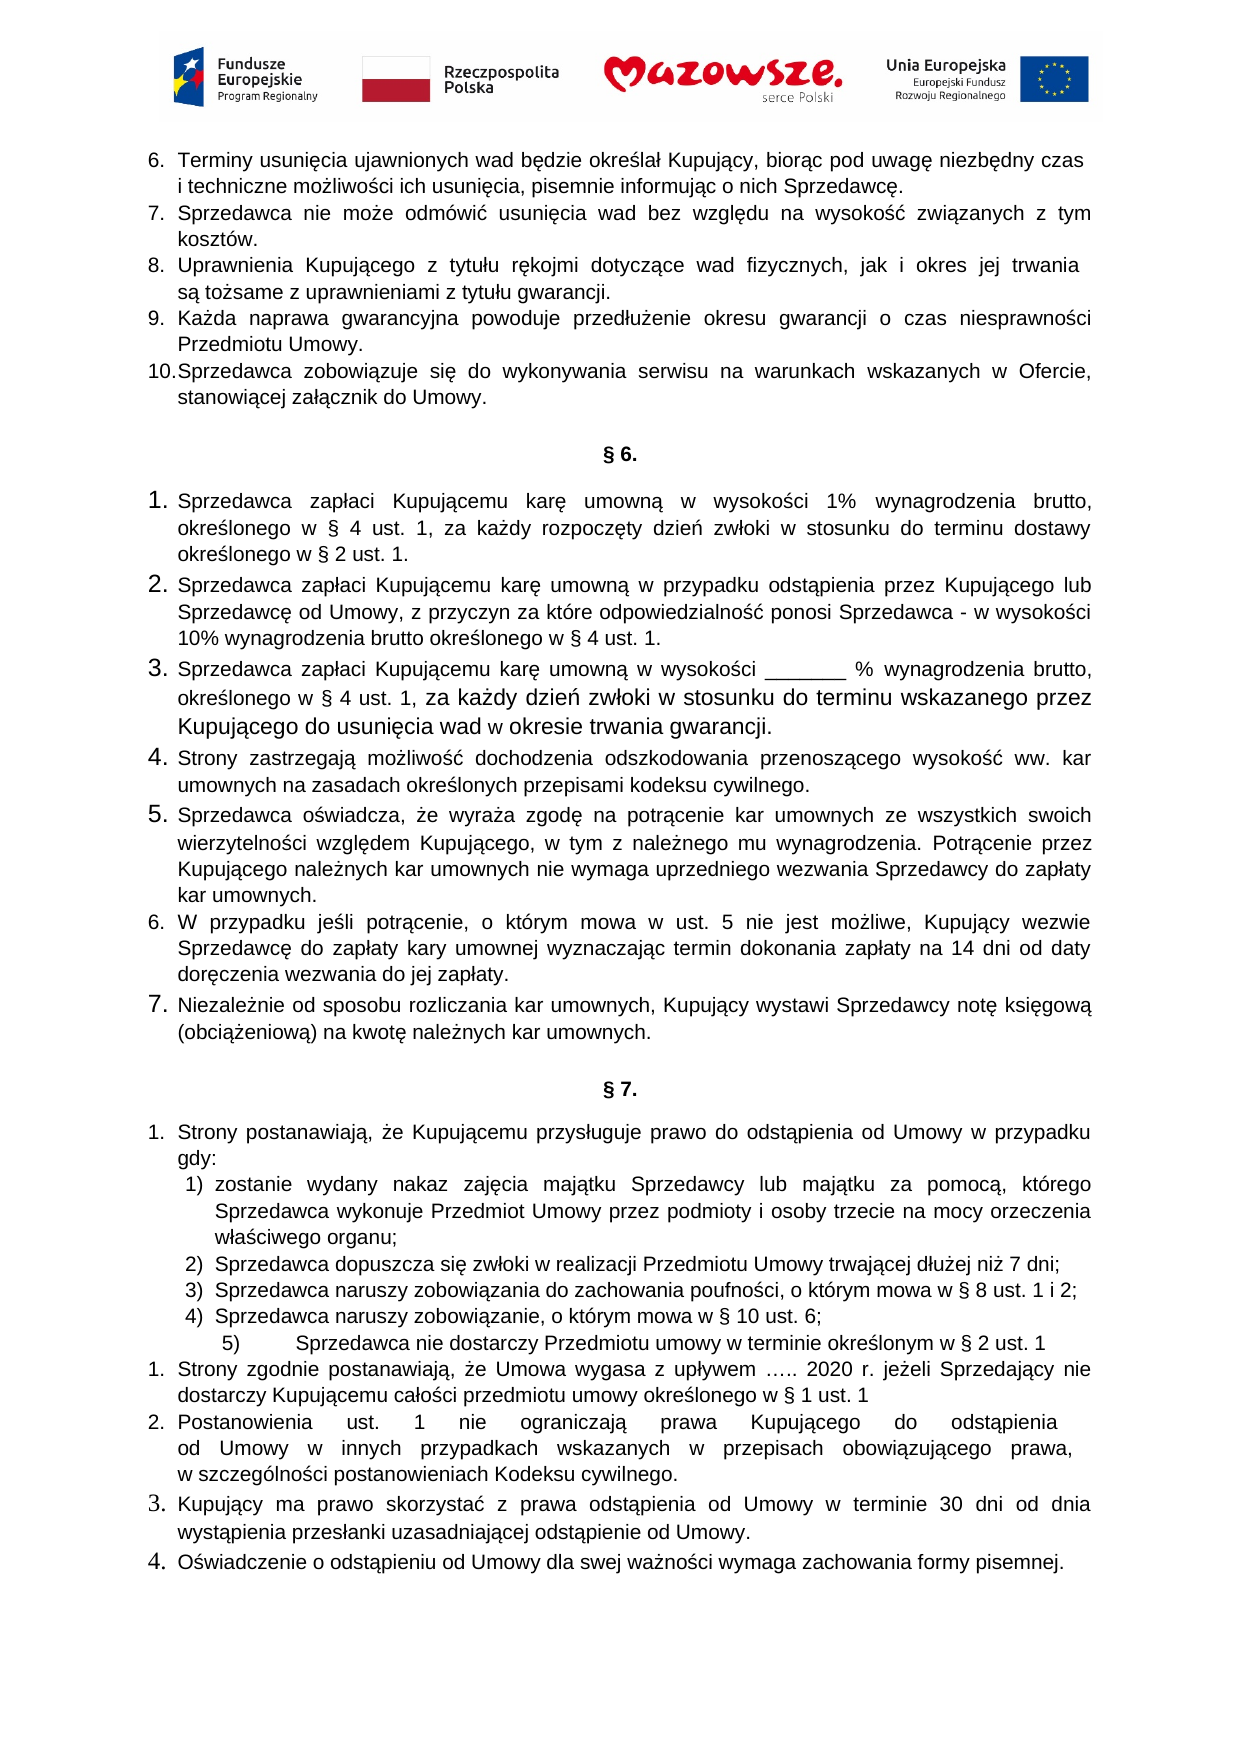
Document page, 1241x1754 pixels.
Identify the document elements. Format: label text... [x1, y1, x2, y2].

list zostanie wydany nakaz zajęcia majątku Sprzedawcy lub majątku za pomocą, którego Sprzedawca wykonuje Przedmiot Umowy przez podmioty i osoby trzecie na mocy orzeczenia właściwego organu; [185, 1172, 1092, 1249]
subtitle § 6. [148, 442, 1092, 466]
list Sprzedawca naruszy zobowiązania do zachowania poufności, o którym mowa w § 8 ust. 1 i 2; [185, 1278, 1092, 1302]
list Sprzedawca dopuszcza się zwłoki w realizacji Przedmiotu Umowy trwającej dłużej niż 7 dni; [185, 1251, 1092, 1275]
list W przypadku jeśli potrącenie, o którym mowa w ust. 5 nie jest możliwe, Kupujący wezwie Sprzedawcę do zapłaty kary umownej wyznaczając termin dokonania zapłaty na 14 dni od daty doręczenia wezwania do jej zapłaty. [148, 909, 1092, 986]
list Sprzedawca zapłaci Kupującemu karę umowną w przypadku odstąpienia przez Kupującego lub Sprzedawcę od Umowy, z przyczyn za które odpowiedzialność ponosi Sprzedawca - w wysokości 10% wynagrodzenia brutto określonego w § 4 ust. 1. [148, 569, 1092, 650]
list Sprzedawca naruszy zobowiązanie, o którym mowa w § 10 ust. 6; [185, 1304, 1092, 1328]
list Sprzedawca oświadcza, że wyraża zgodę na potrącenie kar umownych ze wszystkich swoich wierzytelności względem Kupującego, w tym z należnego mu wynagrodzenia. Potrącenie przez Kupującego należnych kar umownych nie wymaga uprzedniego wezwania Sprzedawcy do zapłaty kar umownych. [148, 799, 1092, 907]
picture [158, 31, 1104, 122]
list Terminy usunięcia ujawnionych wad będzie określał Kupujący, biorąc pod uwagę niezbędny czas i techniczne możliwości ich usunięcia, pisemnie informując o nich Sprzedawcę. [148, 148, 1092, 198]
list Sprzedawca zobowiązuje się do wykonywania serwisu na warunkach wskazanych w Ofercie, stanowiącej załącznik do Umowy. [148, 358, 1092, 409]
list Niezależnie od sposobu rozliczania kar umownych, Kupujący wystawi Sprzedawcy notę księgową (obciążeniową) na kwotę należnych kar umownych. [148, 988, 1092, 1044]
subtitle § 7. [148, 1077, 1092, 1101]
list Oświadczenie o odstąpieniu od Umowy dla swej ważności wymaga zachowania formy pisemnej. [148, 1546, 1092, 1575]
list Postanowienia ust. 1 nie ograniczają prawa Kupującego do odstąpienia od Umowy w innych przypadkach wskazanych w przepisach obowiązującego prawa, w szczególności postanowieniach Kodeksu cywilnego. [148, 1409, 1092, 1486]
list Sprzedawca nie może odmówić usunięcia wad bez względu na wysokość związanych z tym kosztów. [148, 200, 1092, 251]
list Strony zgodnie postanawiają, że Umowa wygasa z upływem ….. 2020 r. jeżeli Sprzedający nie dostarczy Kupującemu całości przedmiotu umowy określonego w § 1 ust. 1 [148, 1357, 1092, 1407]
list Sprzedawca zapłaci Kupującemu karę umowną w wysokości 1% wynagrodzenia brutto, określonego w § 4 ust. 1, za każdy rozpoczęty dzień zwłoki w stosunku do terminu dostawy określonego w § 2 ust. 1. [148, 485, 1092, 566]
list Sprzedawca nie dostarczy Przedmiotu umowy w terminie określonym w § 2 ust. 1 [222, 1330, 1092, 1354]
list Strony postanawiają, że Kupującemu przysługuje prawo do odstąpienia od Umowy w przypadku gdy: [148, 1119, 1092, 1170]
list Strony zastrzegają możliwość dochodzenia odszkodowania przenoszącego wysokość ww. kar umownych na zasadach określonych przepisami kodeksu cywilnego. [148, 742, 1092, 797]
list Kupujący ma prawo skorzystać z prawa odstąpienia od Umowy w terminie 30 dni od dnia wystąpienia przesłanki uzasadniającej odstąpienie od Umowy. [148, 1488, 1092, 1544]
list Sprzedawca zapłaci Kupującemu karę umowną w wysokości _______ % wynagrodzenia brutto, określonego w § 4 ust. 1, za każdy dzień zwłoki w stosunku do terminu wskazanego przez Kupującego do usunięcia wad w okresie trwania gwarancji. [148, 652, 1092, 739]
list Uprawnienia Kupującego z tytułu rękojmi dotyczące wad fizycznych, jak i okres jej trwania są tożsame z uprawnieniami z tytułu gwarancji. [148, 253, 1092, 303]
list Każda naprawa gwarancyjna powoduje przedłużenie okresu gwarancji o czas niesprawności Przedmiotu Umowy. [148, 306, 1092, 356]
